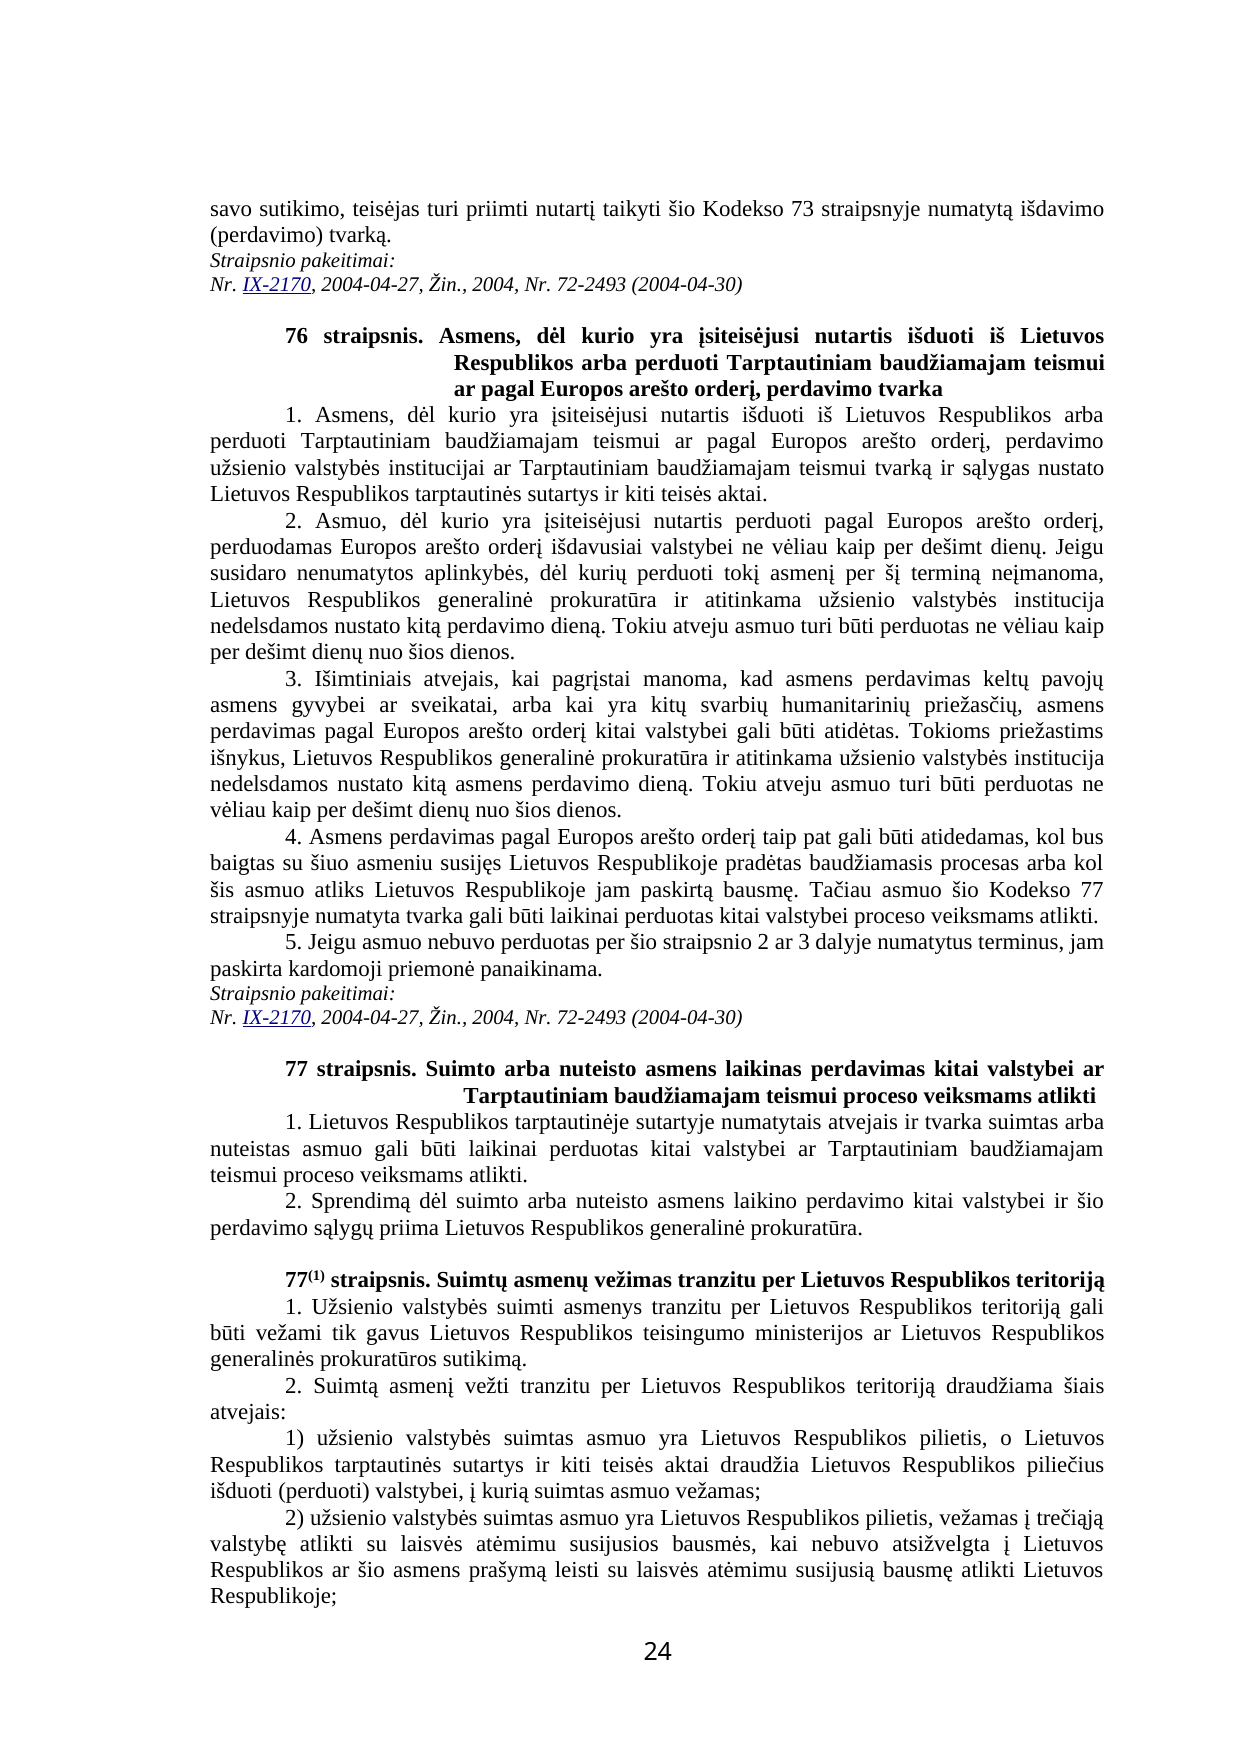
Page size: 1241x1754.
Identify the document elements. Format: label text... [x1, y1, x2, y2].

text 2. Asmuo, dėl kurio yra įsiteisėjusi nutartis perduoti pagal Europos arešto orderį, perduodamas Europos arešto orderį išdavusiai valstybei ne vėliau kaip per dešimt dienų. Jeigu susidaro nenumatytos aplinkybės, dėl kurių perduoti tokį asmenį per šį terminą neįmanoma, Lietuvos Respublikos generalinė prokuratūra ir atitinkama užsienio valstybės institucija nedelsdamos nustato kitą perdavimo dieną. Tokiu atveju asmuo turi būti perduotas ne vėliau kaip per dešimt dienų nuo šios dienos. [210, 507, 1106, 665]
text savo sutikimo, teisėjas turi priimti nutartį taikyti šio Kodekso 73 straipsnyje numatytą išdavimo (perdavimo) tvarką. [210, 195, 1106, 248]
text 77(1) straipsnis. Suimtų asmenų vežimas tranzitu per Lietuvos Respublikos teritoriją [285, 1266, 1106, 1293]
text 4. Asmens perdavimas pagal Europos arešto orderį taip pat gali būti atidedamas, kol bus baigtas su šiuo asmeniu susijęs Lietuvos Respublikoje pradėtas baudžiamasis procesas arba kol šis asmuo atliks Lietuvos Respublikoje jam paskirtą bausmę. Tačiau asmuo šio Kodekso 77 straipsnyje numatyta tvarka gali būti laikinai perduotas kitai valstybei proceso veiksmams atlikti. [210, 823, 1106, 928]
text Straipsnio pakeitimai: [210, 981, 1106, 1005]
text Nr. IX-2170, 2004-04-27, Žin., 2004, Nr. 72-2493 (2004-04-30) [210, 1005, 1106, 1029]
text 5. Jeigu asmuo nebuvo perduotas per šio straipsnio 2 ar 3 dalyje numatytus terminus, jam paskirta kardomoji priemonė panaikinama. [210, 928, 1106, 981]
text 2) užsienio valstybės suimtas asmuo yra Lietuvos Respublikos pilietis, vežamas į trečiąją valstybę atlikti su laisvės atėmimu susijusios bausmės, kai nebuvo atsižvelgta į Lietuvos Respublikos ar šio asmens prašymą leisti su laisvės atėmimu susijusią bausmę atlikti Lietuvos Respublikoje; [210, 1503, 1106, 1609]
text 3. Išimtiniais atvejais, kai pagrįstai manoma, kad asmens perdavimas keltų pavojų asmens gyvybei ar sveikatai, arba kai yra kitų svarbių humanitarinių priežasčių, asmens perdavimas pagal Europos arešto orderį kitai valstybei gali būti atidėtas. Tokioms priežastims išnykus, Lietuvos Respublikos generalinė prokuratūra ir atitinkama užsienio valstybės institucija nedelsdamos nustato kitą asmens perdavimo dieną. Tokiu atveju asmuo turi būti perduotas ne vėliau kaip per dešimt dienų nuo šios dienos. [210, 665, 1106, 823]
text 77 straipsnis. Suimto arba nuteisto asmens laikinas perdavimas kitai valstybei ar Tarptautiniam baudžiamajam teismui proceso veiksmams atlikti [285, 1056, 1106, 1108]
text 1) užsienio valstybės suimtas asmuo yra Lietuvos Respublikos pilietis, o Lietuvos Respublikos tarptautinės sutartys ir kiti teisės aktai draudžia Lietuvos Respublikos piliečius išduoti (perduoti) valstybei, į kurią suimtas asmuo vežamas; [210, 1424, 1106, 1503]
text 1. Užsienio valstybės suimti asmenys tranzitu per Lietuvos Respublikos teritoriją gali būti vežami tik gavus Lietuvos Respublikos teisingumo ministerijos ar Lietuvos Respublikos generalinės prokuratūros sutikimą. [210, 1293, 1106, 1372]
text 1. Lietuvos Respublikos tarptautinėje sutartyje numatytais atvejais ir tvarka suimtas arba nuteistas asmuo gali būti laikinai perduotas kitai valstybei ar Tarptautiniam baudžiamajam teismui proceso veiksmams atlikti. [210, 1108, 1106, 1187]
text 2. Sprendimą dėl suimto arba nuteisto asmens laikino perdavimo kitai valstybei ir šio perdavimo sąlygų priima Lietuvos Respublikos generalinė prokuratūra. [210, 1187, 1106, 1240]
text Straipsnio pakeitimai: [210, 248, 1106, 272]
text 1. Asmens, dėl kurio yra įsiteisėjusi nutartis išduoti iš Lietuvos Respublikos arba perduoti Tarptautiniam baudžiamajam teismui ar pagal Europos arešto orderį, perdavimo užsienio valstybės institucijai ar Tarptautiniam baudžiamajam teismui tvarką ir sąlygas nustato Lietuvos Respublikos tarptautinės sutartys ir kiti teisės aktai. [210, 401, 1106, 507]
text 76 straipsnis. Asmens, dėl kurio yra įsiteisėjusi nutartis išduoti iš Lietuvos Respublikos arba perduoti Tarptautiniam baudžiamajam teismui ar pagal Europos arešto orderį, perdavimo tvarka [285, 322, 1106, 401]
text Nr. IX-2170, 2004-04-27, Žin., 2004, Nr. 72-2493 (2004-04-30) [210, 272, 1106, 296]
text 2. Suimtą asmenį vežti tranzitu per Lietuvos Respublikos teritoriją draudžiama šiais atvejais: [210, 1372, 1106, 1424]
